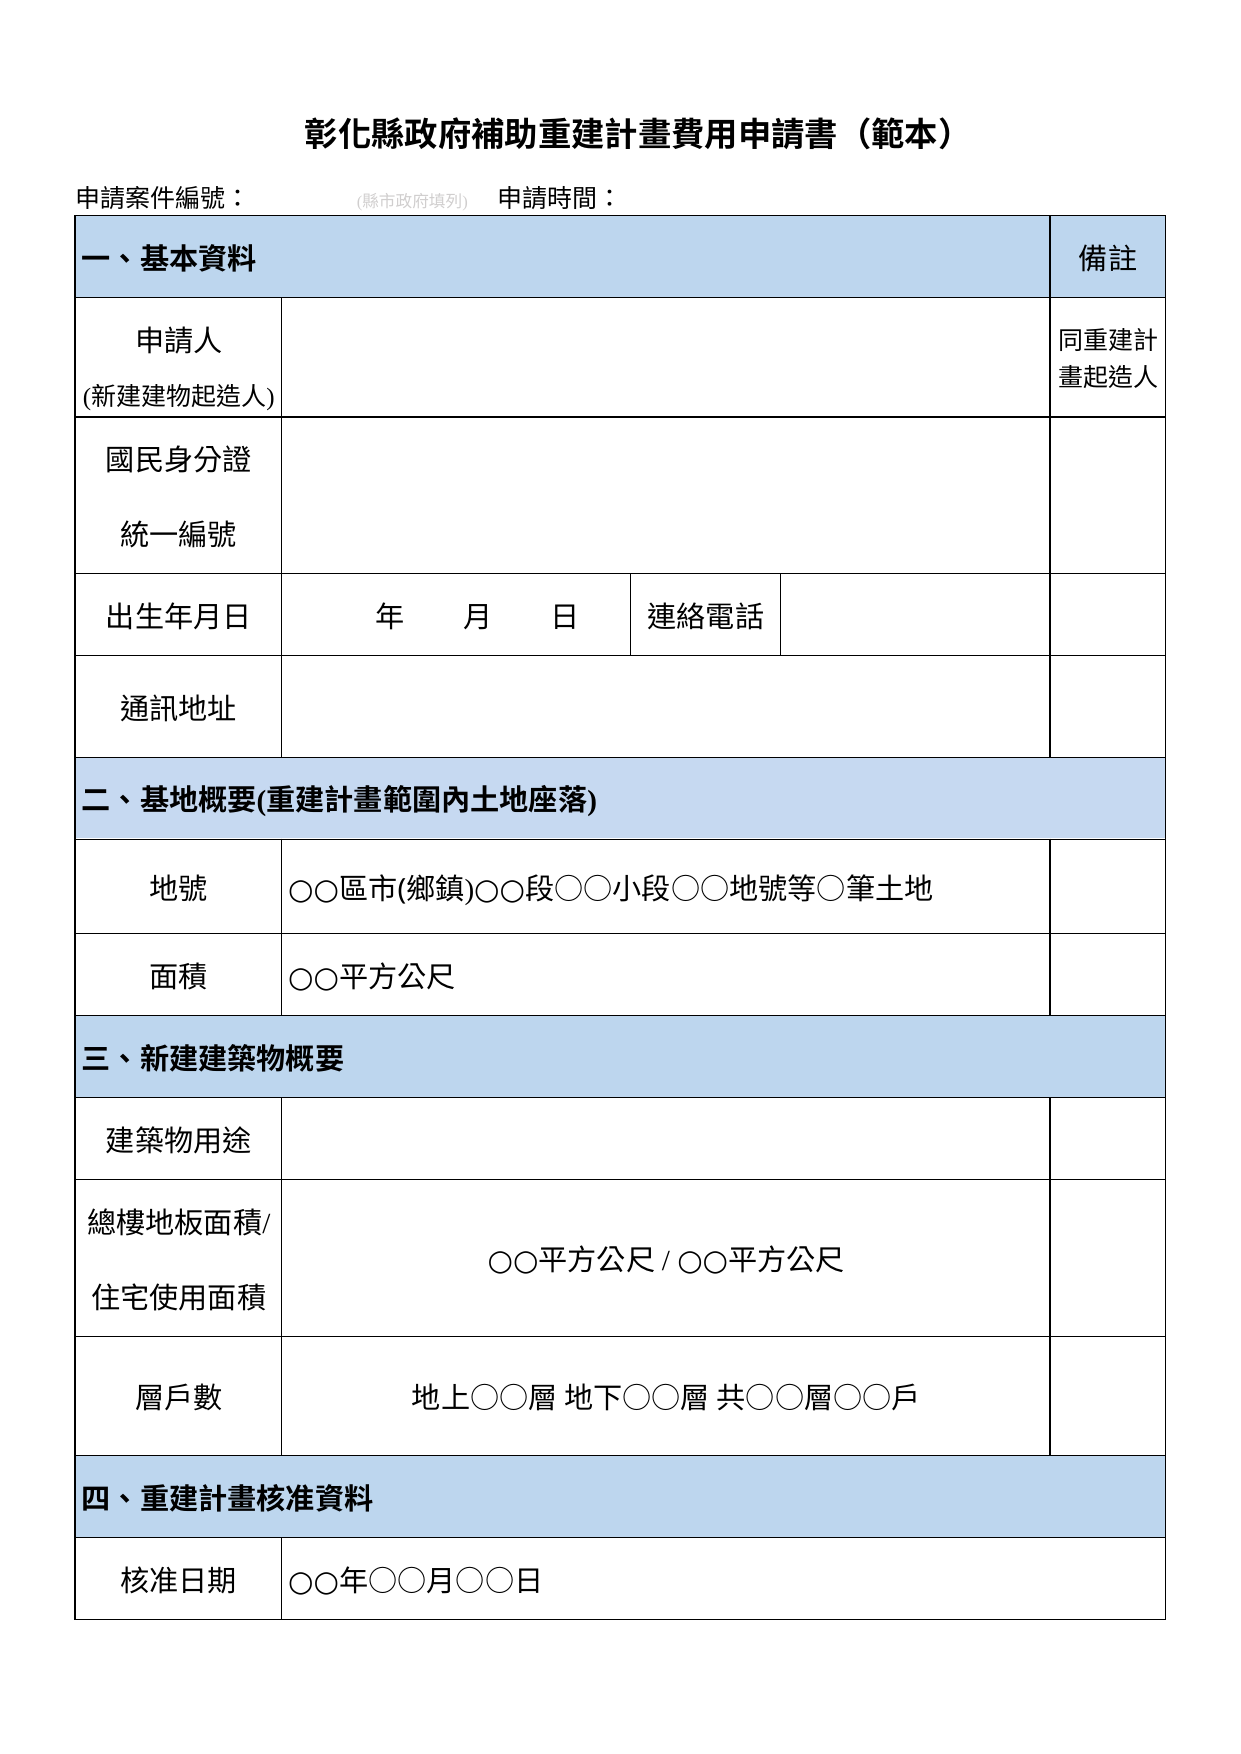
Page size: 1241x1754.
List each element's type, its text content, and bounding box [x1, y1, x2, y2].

table_cell 層戶數 [76, 1337, 281, 1455]
table_cell 年 月 日 [282, 574, 630, 655]
table_cell [1051, 1337, 1165, 1455]
table_cell 同重建計畫起造人 [1051, 298, 1165, 416]
table_cell 通訊地址 [76, 656, 281, 757]
table_cell [1051, 574, 1165, 655]
table_cell 三、新建建築物概要 [76, 1016, 1165, 1097]
table_cell ○○年○○月○○日 [282, 1538, 1165, 1619]
table_cell [1051, 1180, 1165, 1336]
table_cell 建築物用途 [76, 1098, 281, 1179]
table_cell 國民身分證 統一編號 [76, 418, 281, 573]
table_cell 出生年月日 [76, 574, 281, 655]
table_cell [1051, 1098, 1165, 1179]
table_cell [282, 418, 1049, 573]
table_cell ○○平方公尺 [282, 934, 1049, 1015]
table_cell 四、重建計畫核准資料 [76, 1456, 1165, 1537]
table_cell [1051, 656, 1165, 757]
table_header 一、基本資料 [76, 216, 1049, 297]
table_cell [781, 574, 1049, 655]
text 申請案件編號： (縣市政府填列) 申請時間： [75, 178, 1165, 215]
table_cell 地號 [76, 840, 281, 933]
table_cell [282, 298, 1049, 416]
table_cell 面積 [76, 934, 281, 1015]
table_cell [282, 1098, 1049, 1179]
text 彰化縣政府補助重建計畫費用申請書（範本） [75, 94, 1201, 169]
table_cell 二、基地概要(重建計畫範圍內土地座落) [76, 758, 1165, 838]
table_cell ○○平方公尺 / ○○平方公尺 [282, 1180, 1049, 1336]
table_cell 總樓地板面積/住宅使用面積 [76, 1180, 281, 1336]
table_cell [1051, 418, 1165, 573]
table_cell 連絡電話 [631, 574, 780, 655]
table_cell 申請人 (新建建物起造人) [76, 298, 281, 416]
table_header 備註 [1051, 216, 1165, 297]
table_cell ○○區市(鄉鎮)○○段○○小段○○地號等○筆土地 [282, 840, 1049, 933]
table_cell 地上○○層 地下○○層 共○○層○○戶 [282, 1337, 1049, 1455]
table_cell [1051, 840, 1165, 933]
table_cell 核准日期 [76, 1538, 281, 1619]
table_cell [1051, 934, 1165, 1015]
table_cell [282, 656, 1049, 757]
